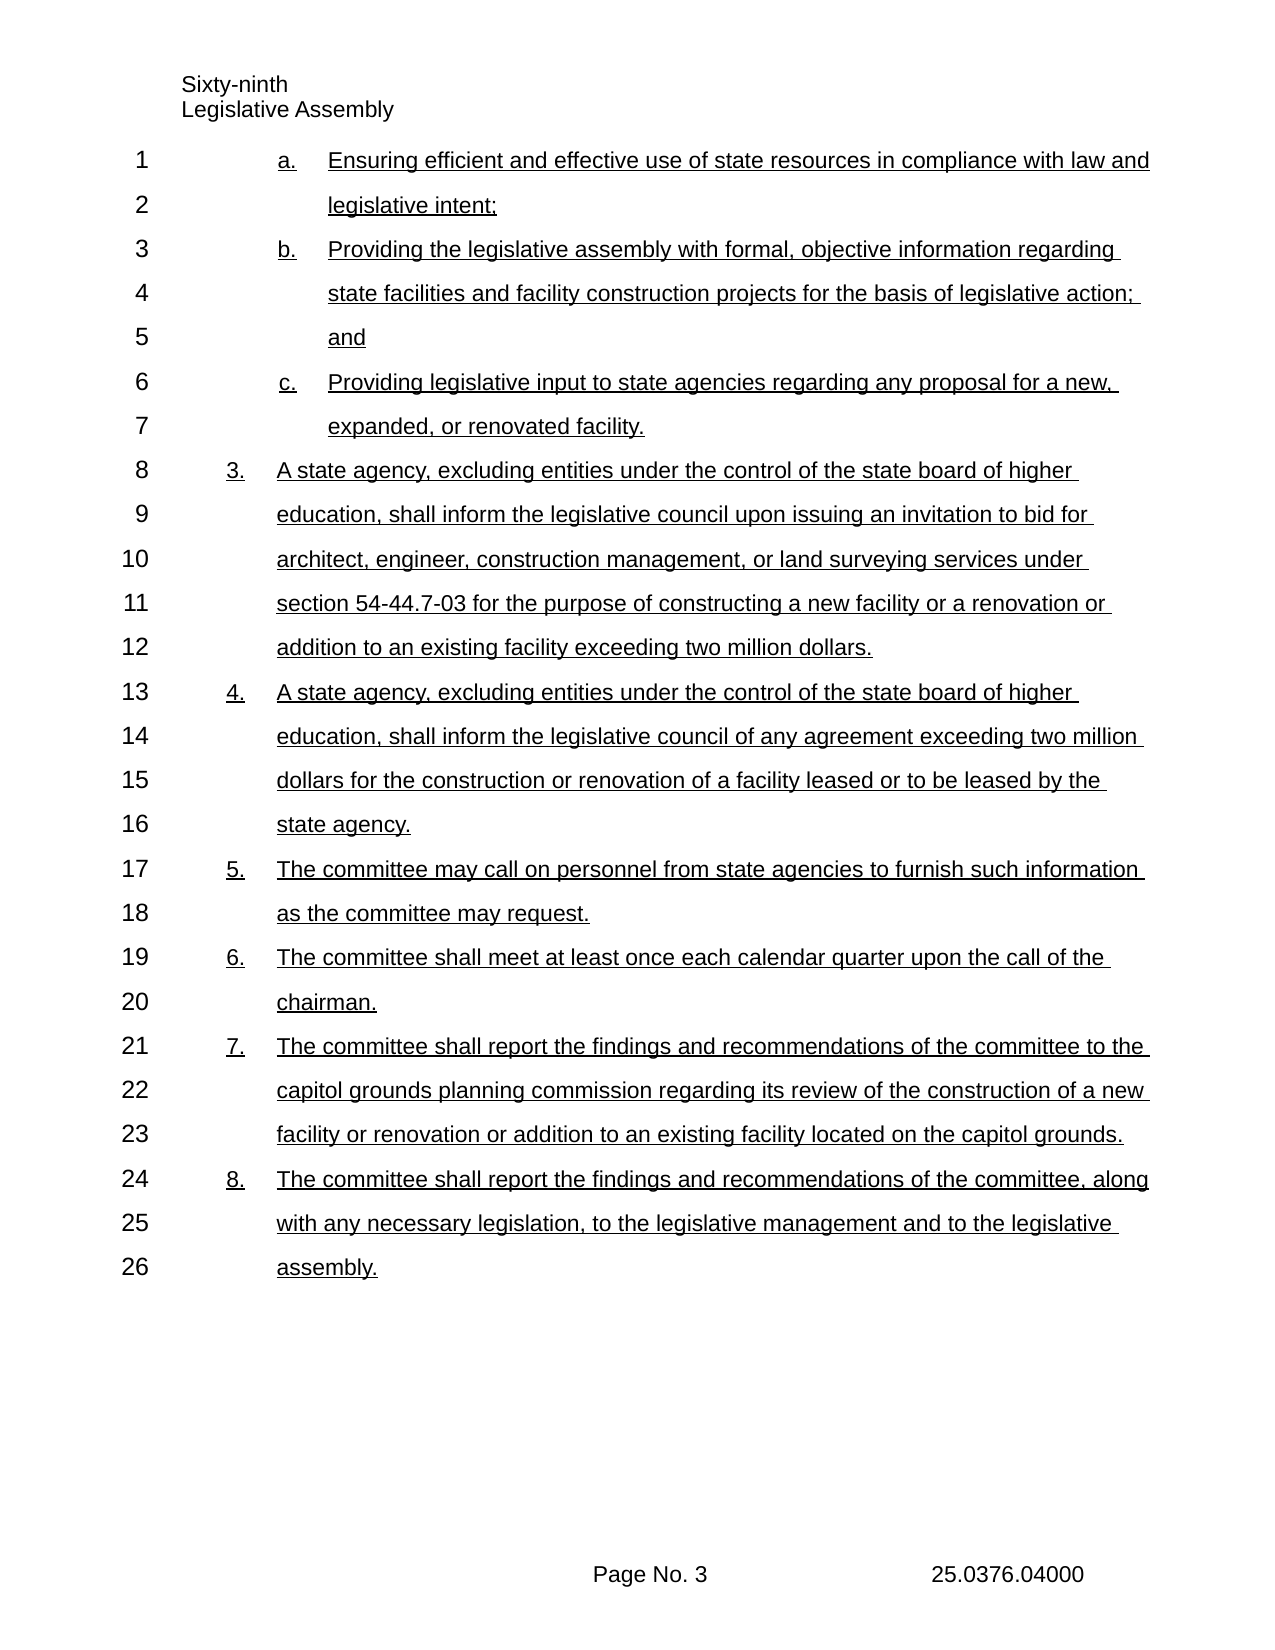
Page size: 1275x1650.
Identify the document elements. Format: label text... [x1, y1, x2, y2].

text 3. A state agency, excluding entities under the control of the state board of higher education, shall inform the legislative council upon issuing an invitation to bid for architect, engineer, construction management, or land surveying services under section 54‑44.7‑03 for the purpose of constructing a new facility or a renovation or addition to an existing facility exceeding two million dollars. [181, 443, 1154, 664]
text 5. The committee may call on personnel from state agencies to furnish such information as the committee may request. [181, 842, 1154, 930]
text 6. The committee shall meet at least once each calendar quarter upon the call of the chairman. [181, 930, 1154, 1019]
text 7. The committee shall report the findings and recommendations of the committee to the capitol grounds planning commission regarding its review of the construction of a new facility or renovation or addition to an existing facility located on the capitol grounds. [181, 1019, 1154, 1152]
text 4. A state agency, excluding entities under the control of the state board of higher education, shall inform the legislative council of any agreement exceeding two million dollars for the construction or renovation of a facility leased or to be leased by the state agency. [181, 664, 1154, 842]
text c. Providing legislative input to state agencies regarding any proposal for a new, expanded, or renovated facility. [181, 355, 1154, 443]
text b. Providing the legislative assembly with formal, objective information regarding state facilities and facility construction projects for the basis of legislative action; and [181, 222, 1154, 355]
text 8. The committee shall report the findings and recommendations of the committee, along with any necessary legislation, to the legislative management and to the legislative assembly. [181, 1152, 1154, 1284]
text a. Ensuring efficient and effective use of state resources in compliance with law and legislative intent; [181, 133, 1154, 222]
